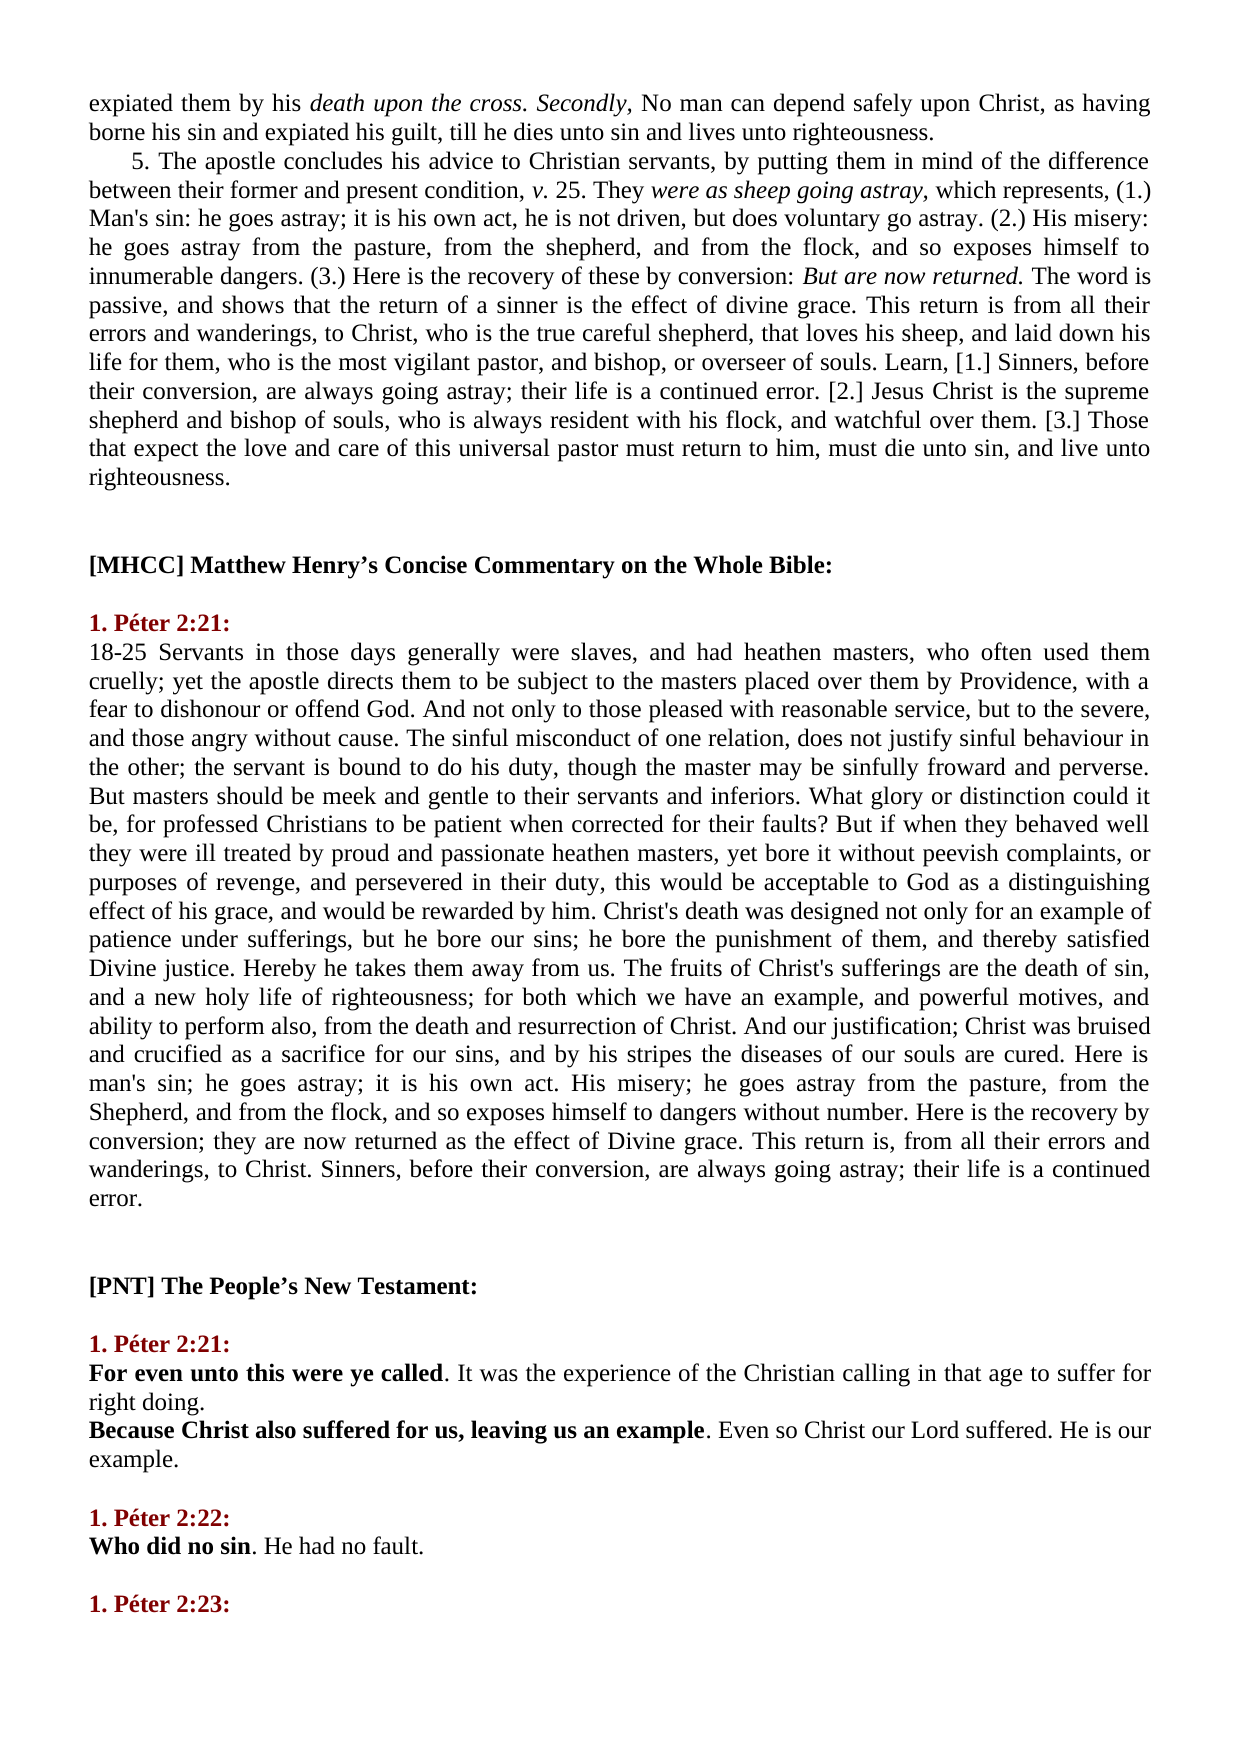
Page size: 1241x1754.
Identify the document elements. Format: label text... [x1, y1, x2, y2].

text For even unto this were ye called. It was the experience of the Christian calling in that age to suffer for right doing. Because Christ also suffered for us, leaving us an example. Even so Christ our Lord suffered. He is our example. [88, 1358, 1152, 1473]
text Who did no sin. He had no fault. [88, 1531, 1152, 1560]
text 1. Péter 2:23: [88, 1589, 1152, 1618]
text 1. Péter 2:21: [88, 1329, 1152, 1358]
text 1. Péter 2:21: [88, 608, 1152, 637]
text 1. Péter 2:22: [88, 1503, 1152, 1531]
text [MHCC] Matthew Henry’s Concise Commentary on the Whole Bible: [88, 550, 1152, 579]
text expiated them by his death upon the cross. Secondly, No man can depend safely upon Christ, as having borne his sin and expiated his guilt, till he dies unto sin and lives unto righteousness. [88, 88, 1152, 146]
text [PNT] The People’s New Testament: [88, 1271, 1152, 1300]
text 5. The apostle concludes his advice to Christian servants, by putting them in mind of the difference between their former and present condition, v. 25. They were as sheep going astray, which represents, (1.) Man's sin: he goes astray; it is his own act, he is not driven, but does voluntary go astray. (2.) His misery: he goes astray from the pasture, from the shepherd, and from the flock, and so exposes himself to innumerable dangers. (3.) Here is the recovery of these by conversion: But are now returned. The word is passive, and shows that the return of a sinner is the effect of divine grace. This return is from all their errors and wanderings, to Christ, who is the true careful shepherd, that loves his sheep, and laid down his life for them, who is the most vigilant pastor, and bishop, or overseer of souls. Learn, [1.] Sinners, before their conversion, are always going astray; their life is a continued error. [2.] Jesus Christ is the supreme shepherd and bishop of souls, who is always resident with his flock, and watchful over them. [3.] Those that expect the love and care of this universal pastor must return to him, must die unto sin, and live unto righteousness. [88, 146, 1152, 491]
text 18-25 Servants in those days generally were slaves, and had heathen masters, who often used them cruelly; yet the apostle directs them to be subject to the masters placed over them by Providence, with a fear to dishonour or offend God. And not only to those pleased with reasonable service, but to the severe, and those angry without cause. The sinful misconduct of one relation, does not justify sinful behaviour in the other; the servant is bound to do his duty, though the master may be sinfully froward and perverse. But masters should be meek and gentle to their servants and inferiors. What glory or distinction could it be, for professed Christians to be patient when corrected for their faults? But if when they behaved well they were ill treated by proud and passionate heathen masters, yet bore it without peevish complaints, or purposes of revenge, and persevered in their duty, this would be acceptable to God as a distinguishing effect of his grace, and would be rewarded by him. Christ's death was designed not only for an example of patience under sufferings, but he bore our sins; he bore the punishment of them, and thereby satisfied Divine justice. Hereby he takes them away from us. The fruits of Christ's sufferings are the death of sin, and a new holy life of righteousness; for both which we have an example, and powerful motives, and ability to perform also, from the death and resurrection of Christ. And our justification; Christ was bruised and crucified as a sacrifice for our sins, and by his stripes the diseases of our souls are cured. Here is man's sin; he goes astray; it is his own act. His misery; he goes astray from the pasture, from the Shepherd, and from the flock, and so exposes himself to dangers without number. Here is the recovery by conversion; they are now returned as the effect of Divine grace. This return is, from all their errors and wanderings, to Christ. Sinners, before their conversion, are always going astray; their life is a continued error. [88, 637, 1152, 1212]
